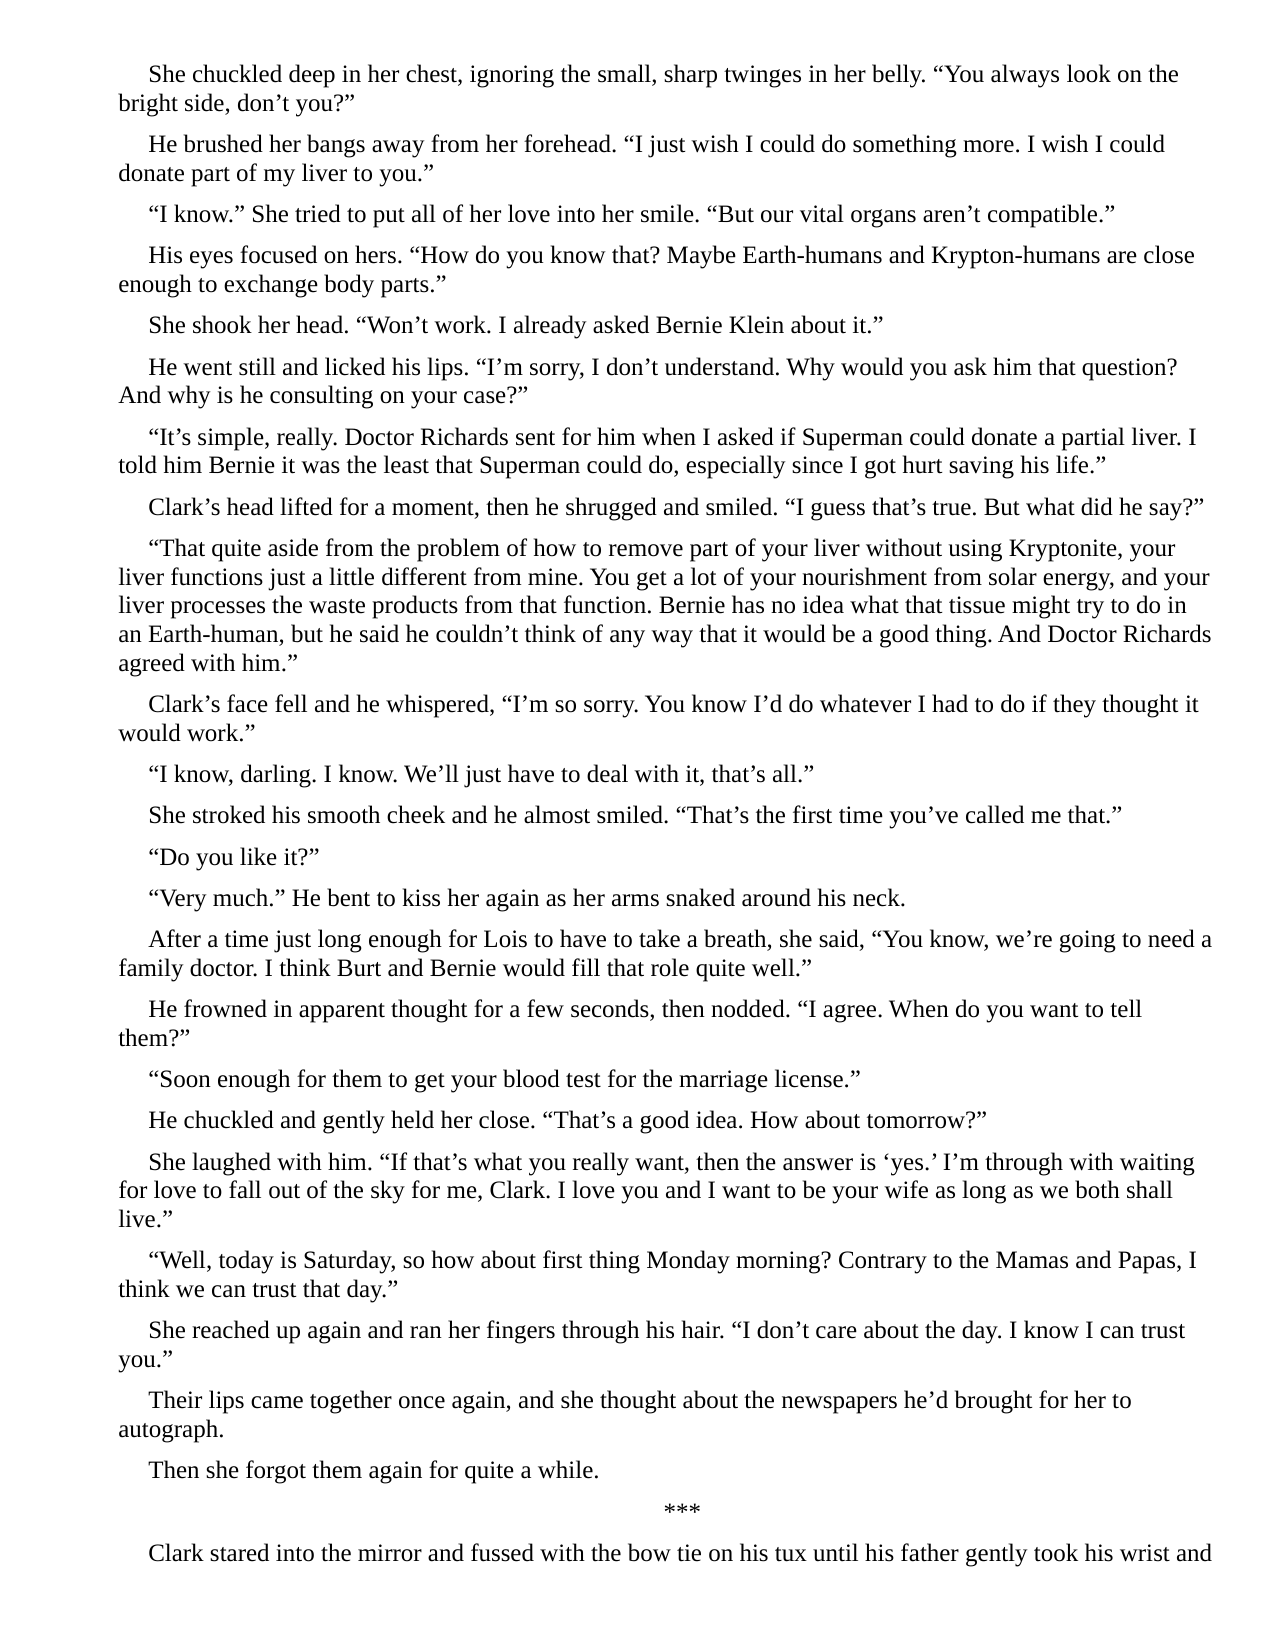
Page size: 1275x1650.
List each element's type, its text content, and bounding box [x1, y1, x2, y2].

text He chuckled and gently held her close. “That’s a good idea. How about tomorrow?” [118, 1105, 1216, 1134]
text She stroked his smooth cheek and he almost smiled. “That’s the first time you’ve called me that.” [118, 800, 1216, 829]
text Clark’s head lifted for a moment, then he shrugged and smiled. “I guess that’s true. But what did he say?” [118, 492, 1216, 520]
text Clark stared into the mirror and fussed with the bow tie on his tux until his father gently took his wrist and [118, 1538, 1216, 1567]
text “I know.” She tried to put all of her love into her smile. “But our vital organs aren’t compatible.” [118, 199, 1216, 228]
text He frowned in apparent thought for a few seconds, then nodded. “I agree. When do you want to tell them?” [118, 994, 1216, 1052]
text She reached up again and ran her fingers through his hair. “I don’t care about the day. I know I can trust you.” [118, 1315, 1216, 1373]
text Their lips came together once again, and she thought about the newspapers he’d brought for her to autograph. [118, 1385, 1216, 1443]
text She laughed with him. “If that’s what you really want, then the answer is ‘yes.’ I’m through with waiting for love to fall out of the sky for me, Clark. I love you and I want to be your wife as long as we both shall live.” [118, 1147, 1216, 1233]
text After a time just long enough for Lois to have to take a breath, she said, “You know, we’re going to need a family doctor. I think Burt and Bernie would fill that role quite well.” [118, 924, 1216, 982]
text “Do you like it?” [118, 842, 1216, 870]
text She chuckled deep in her chest, ignoring the small, sharp twinges in her belly. “You always look on the bright side, don’t you?” [118, 59, 1216, 117]
text She shook her head. “Won’t work. I already asked Bernie Klein about it.” [118, 310, 1216, 339]
text “That quite aside from the problem of how to remove part of your liver without using Kryptonite, your liver functions just a little different from mine. You get a lot of your nourishment from solar energy, and your liver processes the waste products from that function. Bernie has no idea what that tissue might try to do in an Earth-human, but he said he couldn’t think of any way that it would be a good thing. And Doctor Richards agreed with him.” [118, 533, 1216, 677]
text His eyes focused on hers. “How do you know that? Maybe Earth-humans and Krypton-humans are close enough to exchange body parts.” [118, 240, 1216, 298]
text “I know, darling. I know. We’ll just have to deal with it, that’s all.” [118, 759, 1216, 788]
text “Well, today is Saturday, so how about first thing Monday morning? Contrary to the Mamas and Papas, I think we can trust that day.” [118, 1245, 1216, 1303]
text Clark’s face fell and he whispered, “I’m so sorry. You know I’d do whatever I had to do if they thought it would work.” [118, 689, 1216, 747]
text Then she forgot them again for quite a while. [118, 1455, 1216, 1484]
text “Soon enough for them to get your blood test for the marriage license.” [118, 1064, 1216, 1093]
text He brushed her bangs away from her forehead. “I just wish I could do something more. I wish I could donate part of my liver to you.” [118, 129, 1216, 187]
text “Very much.” He bent to kiss her again as her arms snaked around his neck. [118, 883, 1216, 912]
text He went still and licked his lips. “I’m sorry, I don’t understand. Why would you ask him that question? And why is he consulting on your case?” [118, 352, 1216, 409]
text “It’s simple, really. Doctor Richards sent for him when I asked if Superman could donate a partial liver. I told him Bernie it was the least that Superman could do, especially since I got hurt saving his life.” [118, 422, 1216, 479]
text *** [118, 1497, 1216, 1525]
